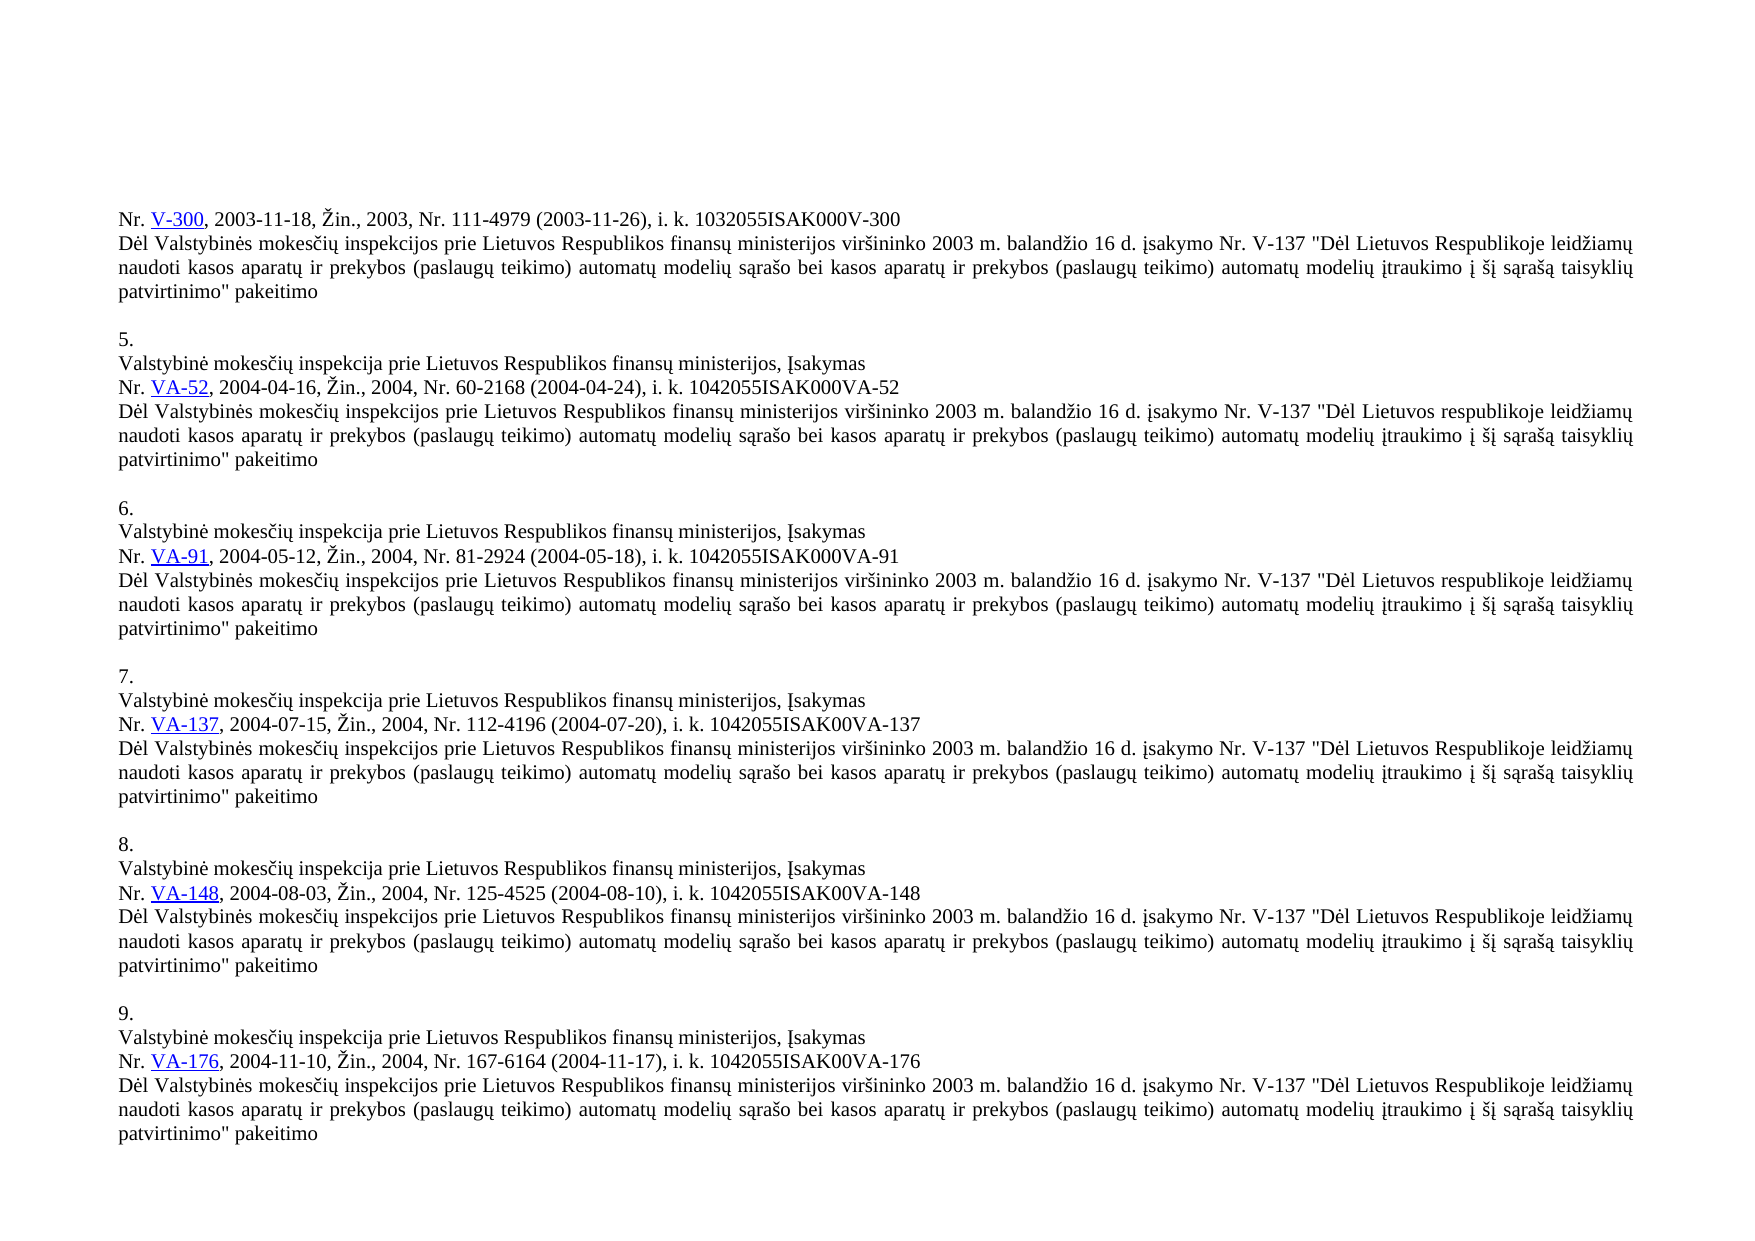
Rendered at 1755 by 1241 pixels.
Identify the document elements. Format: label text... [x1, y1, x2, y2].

text Valstybinė mokesčių inspekcija prie Lietuvos Respublikos finansų ministerijos, Įsakymas [118, 519, 1636, 543]
text Nr. VA-52, 2004-04-16, Žin., 2004, Nr. 60-2168 (2004-04-24), i. k. 1042055ISAK000VA-52 [118, 375, 1636, 399]
text Dėl Valstybinės mokesčių inspekcijos prie Lietuvos Respublikos finansų ministerijos viršininko 2003 m. balandžio 16 d. įsakymo Nr. V-137 "Dėl Lietuvos Respublikoje leidžiamų naudoti kasos aparatų ir prekybos (paslaugų teikimo) automatų modelių sąrašo bei kasos aparatų ir prekybos (paslaugų teikimo) automatų modelių įtraukimo į šį sąrašą taisyklių patvirtinimo" pakeitimo [118, 1073, 1636, 1145]
text Nr. VA-91, 2004-05-12, Žin., 2004, Nr. 81-2924 (2004-05-18), i. k. 1042055ISAK000VA-91 [118, 543, 1636, 568]
text 9. [118, 1001, 1636, 1025]
text Nr. V-300, 2003-11-18, Žin., 2003, Nr. 111-4979 (2003-11-26), i. k. 1032055ISAK000V-300 [118, 207, 1636, 231]
text Valstybinė mokesčių inspekcija prie Lietuvos Respublikos finansų ministerijos, Įsakymas [118, 688, 1636, 712]
text Dėl Valstybinės mokesčių inspekcijos prie Lietuvos Respublikos finansų ministerijos viršininko 2003 m. balandžio 16 d. įsakymo Nr. V-137 "Dėl Lietuvos Respublikoje leidžiamų naudoti kasos aparatų ir prekybos (paslaugų teikimo) automatų modelių sąrašo bei kasos aparatų ir prekybos (paslaugų teikimo) automatų modelių įtraukimo į šį sąrašą taisyklių patvirtinimo" pakeitimo [118, 904, 1636, 977]
text 7. [118, 664, 1636, 688]
text 8. [118, 832, 1636, 856]
text Valstybinė mokesčių inspekcija prie Lietuvos Respublikos finansų ministerijos, Įsakymas [118, 856, 1636, 880]
text Nr. VA-137, 2004-07-15, Žin., 2004, Nr. 112-4196 (2004-07-20), i. k. 1042055ISAK00VA-137 [118, 712, 1636, 736]
text Valstybinė mokesčių inspekcija prie Lietuvos Respublikos finansų ministerijos, Įsakymas [118, 1025, 1636, 1049]
text Nr. VA-176, 2004-11-10, Žin., 2004, Nr. 167-6164 (2004-11-17), i. k. 1042055ISAK00VA-176 [118, 1049, 1636, 1073]
text Valstybinė mokesčių inspekcija prie Lietuvos Respublikos finansų ministerijos, Įsakymas [118, 351, 1636, 375]
text Dėl Valstybinės mokesčių inspekcijos prie Lietuvos Respublikos finansų ministerijos viršininko 2003 m. balandžio 16 d. įsakymo Nr. V-137 "Dėl Lietuvos respublikoje leidžiamų naudoti kasos aparatų ir prekybos (paslaugų teikimo) automatų modelių sąrašo bei kasos aparatų ir prekybos (paslaugų teikimo) automatų modelių įtraukimo į šį sąrašą taisyklių patvirtinimo" pakeitimo [118, 399, 1636, 471]
text Dėl Valstybinės mokesčių inspekcijos prie Lietuvos Respublikos finansų ministerijos viršininko 2003 m. balandžio 16 d. įsakymo Nr. V-137 "Dėl Lietuvos Respublikoje leidžiamų naudoti kasos aparatų ir prekybos (paslaugų teikimo) automatų modelių sąrašo bei kasos aparatų ir prekybos (paslaugų teikimo) automatų modelių įtraukimo į šį sąrašą taisyklių patvirtinimo" pakeitimo [118, 231, 1636, 303]
text 6. [118, 495, 1636, 519]
text Dėl Valstybinės mokesčių inspekcijos prie Lietuvos Respublikos finansų ministerijos viršininko 2003 m. balandžio 16 d. įsakymo Nr. V-137 "Dėl Lietuvos respublikoje leidžiamų naudoti kasos aparatų ir prekybos (paslaugų teikimo) automatų modelių sąrašo bei kasos aparatų ir prekybos (paslaugų teikimo) automatų modelių įtraukimo į šį sąrašą taisyklių patvirtinimo" pakeitimo [118, 568, 1636, 640]
text 5. [118, 327, 1636, 351]
text Nr. VA-148, 2004-08-03, Žin., 2004, Nr. 125-4525 (2004-08-10), i. k. 1042055ISAK00VA-148 [118, 880, 1636, 904]
text Dėl Valstybinės mokesčių inspekcijos prie Lietuvos Respublikos finansų ministerijos viršininko 2003 m. balandžio 16 d. įsakymo Nr. V-137 "Dėl Lietuvos Respublikoje leidžiamų naudoti kasos aparatų ir prekybos (paslaugų teikimo) automatų modelių sąrašo bei kasos aparatų ir prekybos (paslaugų teikimo) automatų modelių įtraukimo į šį sąrašą taisyklių patvirtinimo" pakeitimo [118, 736, 1636, 808]
